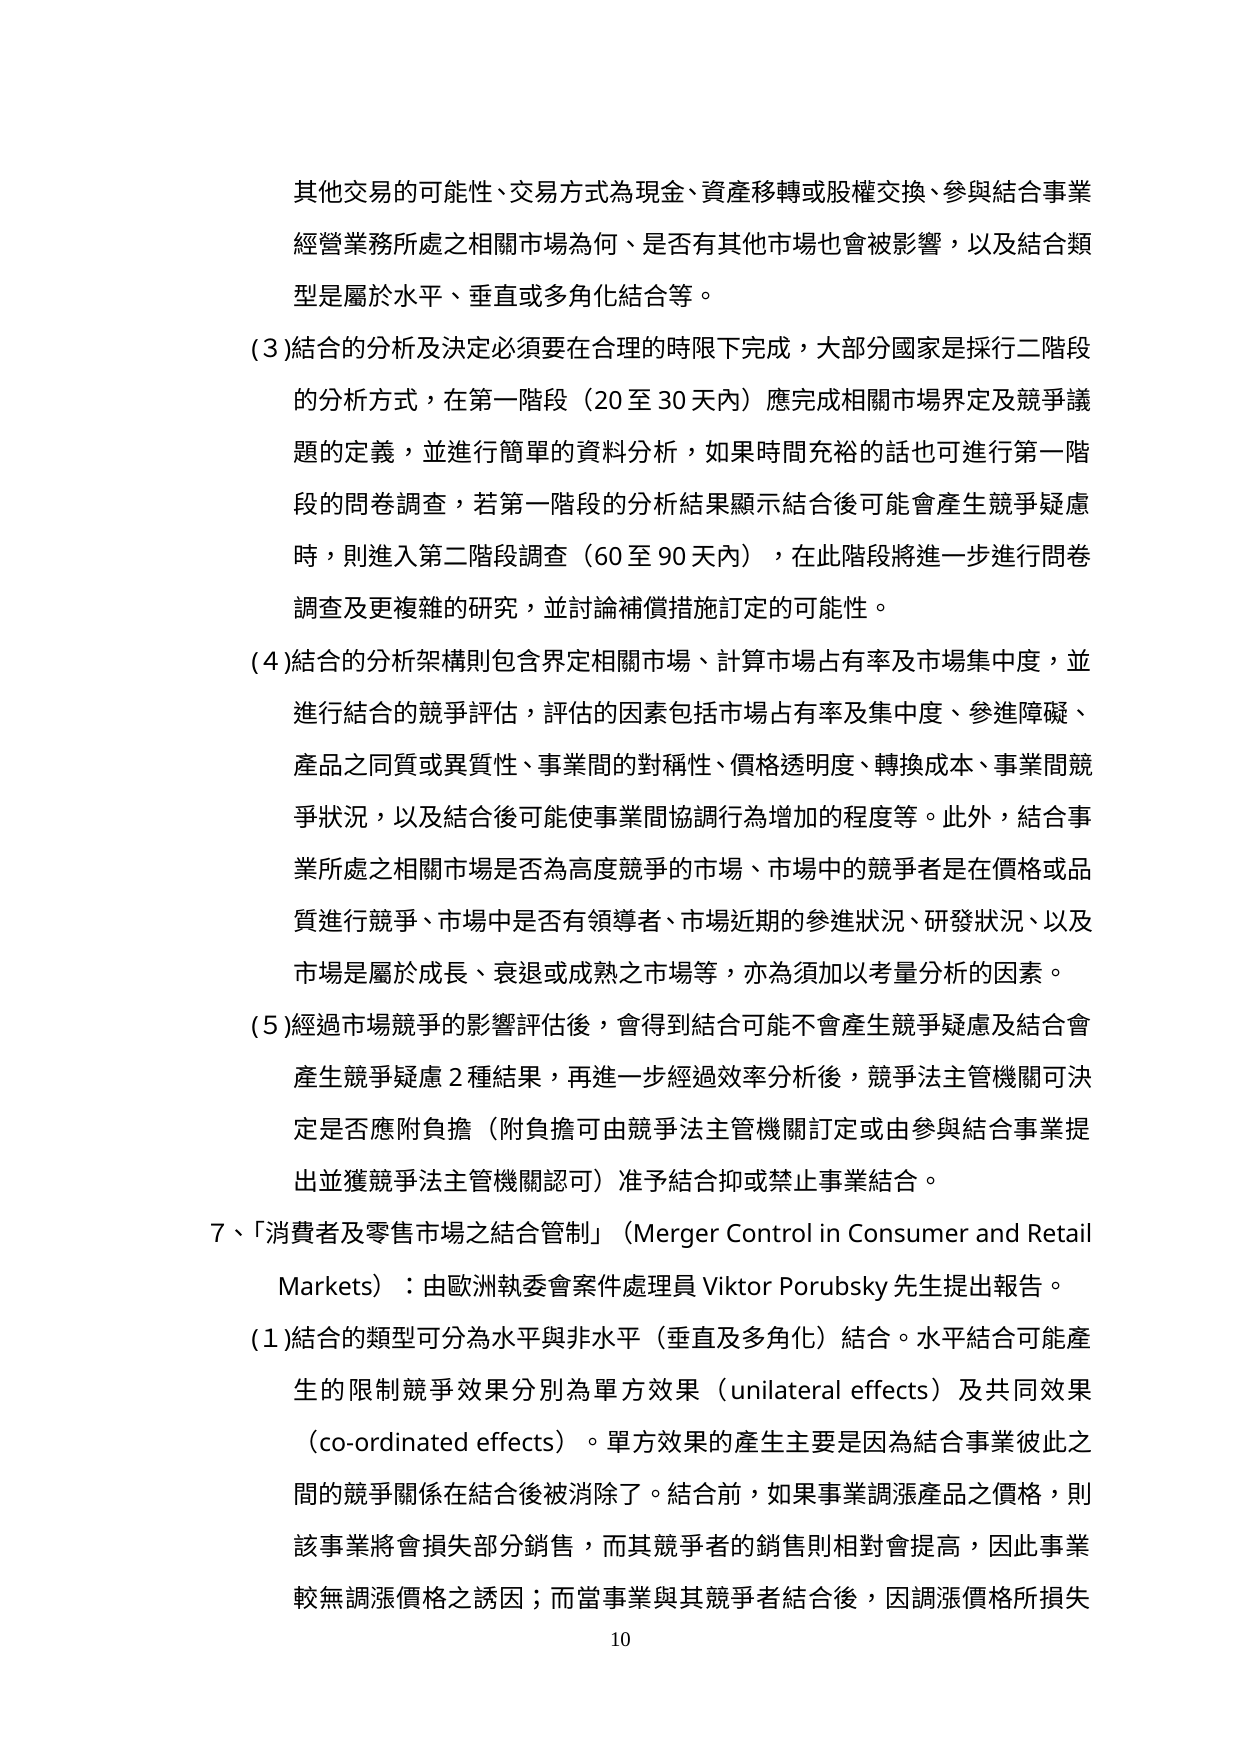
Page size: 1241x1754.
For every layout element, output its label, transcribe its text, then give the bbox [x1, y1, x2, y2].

text ７、「消費者及零售市場之結合管制」（Merger Control in Consumer and Retail Markets）：由歐洲執委會案件處理員Viktor Porubsky先生提出報告。 [205, 1201, 1092, 1305]
text (５)經過市場競爭的影響評估後，會得到結合可能不會產生競爭疑慮及結合會產生競爭疑慮2種結果，再進一步經過效率分析後，競爭法主管機關可決定是否應附負擔（附負擔可由競爭法主管機關訂定或由參與結合事業提出並獲競爭法主管機關認可）准予結合抑或禁止事業結合。 [251, 993, 1092, 1201]
text (３)結合的分析及決定必須要在合理的時限下完成，大部分國家是採行二階段的分析方式，在第一階段（20至30天內）應完成相關市場界定及競爭議題的定義，並進行簡單的資料分析，如果時間充裕的話也可進行第一階段的問卷調查，若第一階段的分析結果顯示結合後可能會產生競爭疑慮時，則進入第二階段調查（60至90天內），在此階段將進一步進行問卷調查及更複雜的研究，並討論補償措施訂定的可能性。 [251, 316, 1092, 628]
text (２)有關事業申報結合時所需提供之資料，依據OECD「合理資訊要求」（reasonable information requirements）應包含參與結合事業之規模、是否隸屬於其他企業集團下、此次結合是否涉及事業經營控制權之移轉、是共同控制或個別控制、此次交易是永久交易或短期投資、可能導致未來其他交易的可能性、交易方式為現金、資產移轉或股權交換、參與結合事業經營業務所處之相關市場為何、是否有其他市場也會被影響，以及結合類型是屬於水平、垂直或多角化結合等。 [251, 159, 1092, 316]
text (１)結合的類型可分為水平與非水平（垂直及多角化）結合。水平結合可能產生的限制競爭效果分別為單方效果（unilateral effects）及共同效果（co-ordinated effects）。單方效果的產生主要是因為結合事業彼此之間的競爭關係在結合後被消除了。結合前，如果事業調漲產品之價格，則該事業將會損失部分銷售，而其競爭者的銷售則相對會提高，因此事業較無調漲價格之誘因；而當事業與其競爭者結合後，因調漲價格所損失 [251, 1305, 1092, 1618]
text (４)結合的分析架構則包含界定相關市場、計算市場占有率及市場集中度，並進行結合的競爭評估，評估的因素包括市場占有率及集中度、參進障礙、產品之同質或異質性、事業間的對稱性、價格透明度、轉換成本、事業間競爭狀況，以及結合後可能使事業間協調行為增加的程度等。此外，結合事業所處之相關市場是否為高度競爭的市場、市場中的競爭者是在價格或品質進行競爭、市場中是否有領導者、市場近期的參進狀況、研發狀況、以及市場是屬於成長、衰退或成熟之市場等，亦為須加以考量分析的因素。 [251, 628, 1092, 993]
